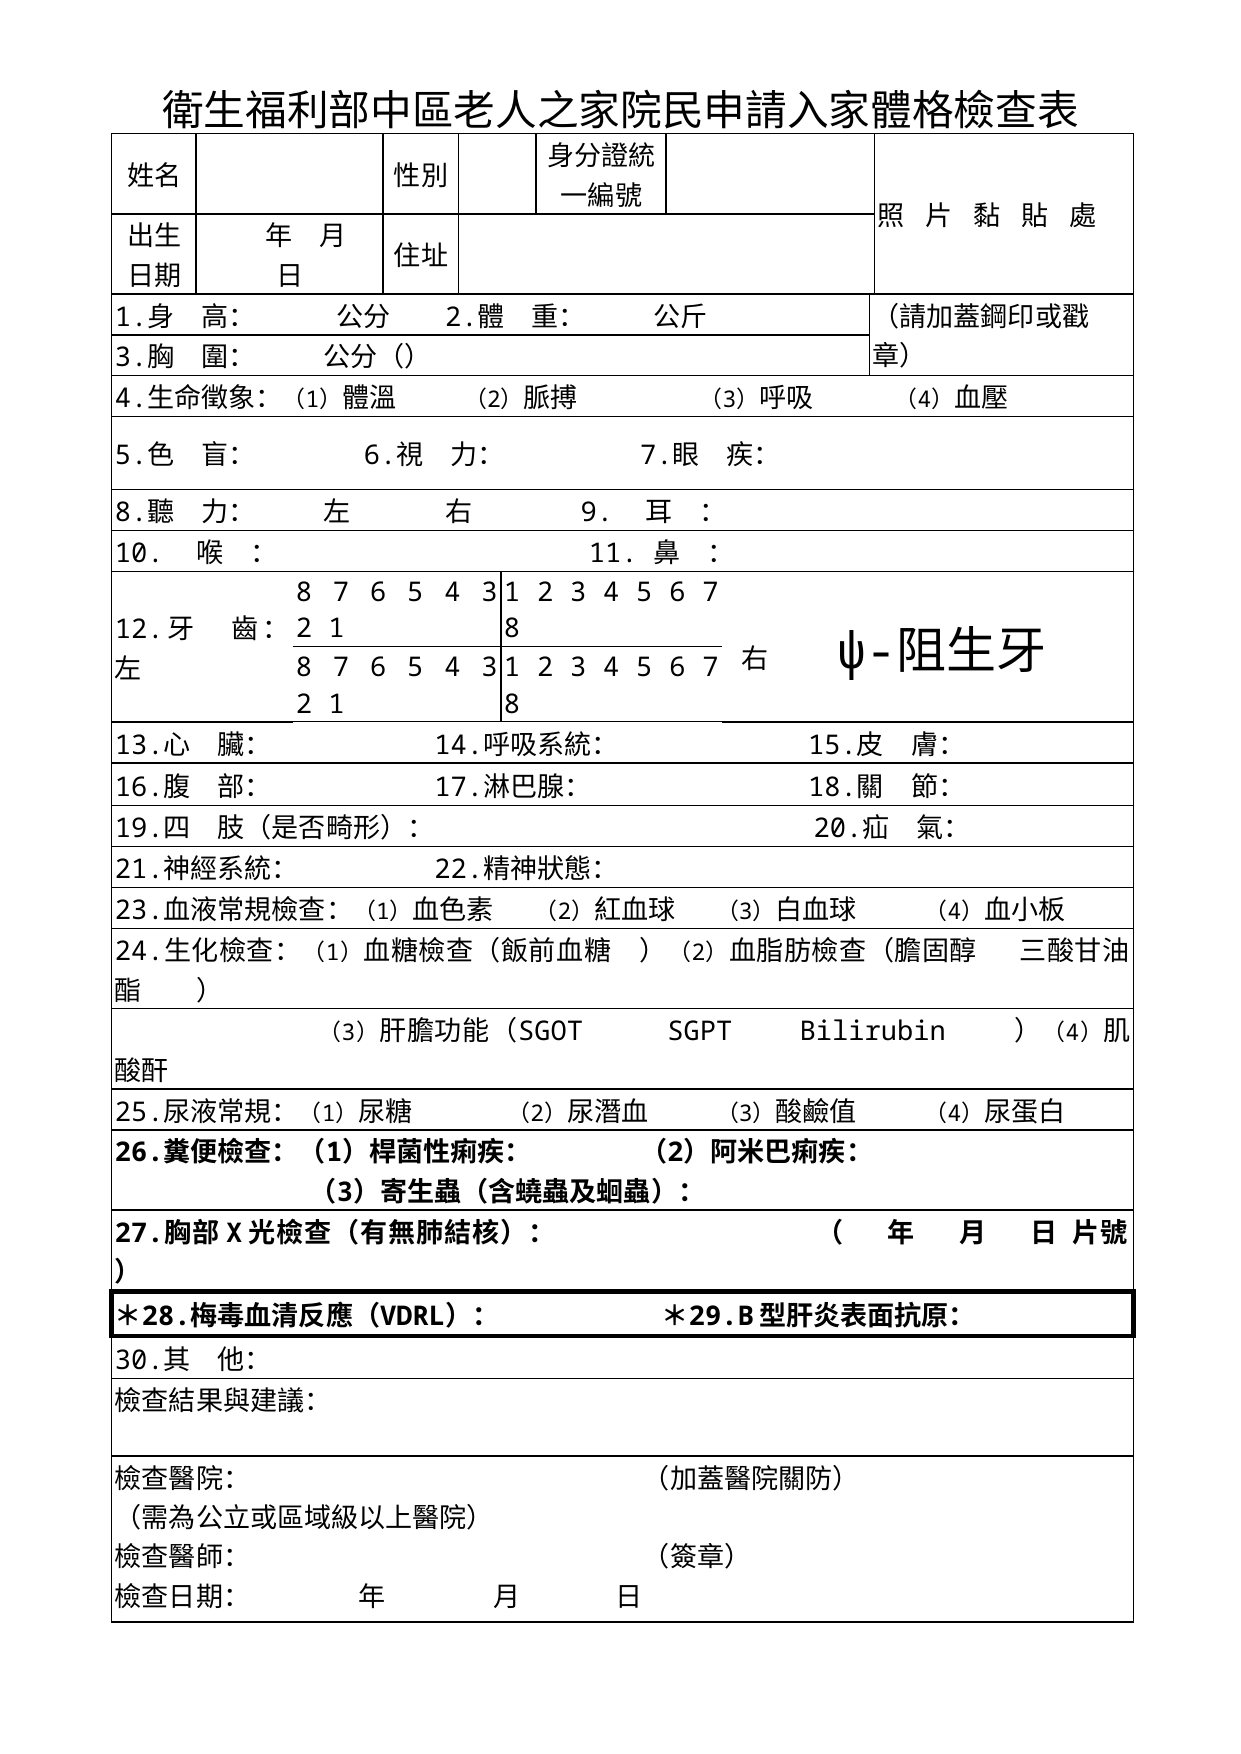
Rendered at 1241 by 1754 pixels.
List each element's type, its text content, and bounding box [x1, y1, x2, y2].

table_cell 26.糞便檢查：（1）桿菌性痢疾： （2）阿米巴痢疾： （3）寄生蟲（含蟯蟲及蛔蟲）： [112, 1131, 1133, 1209]
table_header 性別 [384, 134, 458, 213]
table_header [459, 134, 535, 213]
table_cell 24.生化檢查：（1）血糖檢查（飯前血糖 ）（2）血脂肪檢查（膽固醇 三酸甘油酯 ） [112, 929, 1133, 1008]
table_cell 檢查結果與建議： [112, 1379, 1133, 1455]
table_cell 8.聽 力： 左 右 9. 耳 ： [112, 490, 1133, 529]
table_cell [459, 215, 874, 293]
table_cell 1 2 3 4 5 6 7 8 [502, 647, 722, 721]
table_cell 12.牙 齒：左 [112, 572, 293, 721]
table_cell 13.心 臟： 14.呼吸系統： 15.皮 膚： [112, 722, 1133, 762]
table_cell 出生日期 [112, 215, 195, 293]
table_cell 住址 [384, 215, 458, 293]
table_cell 19.四 肢（是否畸形）： 20.疝 氣： [112, 806, 1133, 846]
table_cell 3.胸 圍： 公分（） [112, 336, 869, 375]
table_header [667, 134, 874, 213]
table_cell 16.腹 部： 17.淋巴腺： 18.關 節： [112, 764, 1133, 805]
table_cell 27.胸部X光檢查（有無肺結核）： （ 年 月 日 片號 ） [112, 1211, 1133, 1289]
table_cell 右 ψ-阻生牙 [722, 572, 1133, 721]
table_cell 21.神經系統： 22.精神狀態： [112, 847, 1133, 887]
table_cell 25.尿液常規：（1）尿糖 （2）尿潛血 （3）酸鹼值 （4）尿蛋白 [112, 1090, 1133, 1129]
table_cell 1.身 高： 公分 2.體 重： 公斤 [112, 295, 869, 334]
table_header [197, 134, 382, 213]
table_cell （3）肝膽功能（SGOT SGPT Bilirubin ）（4）肌酸酐 [112, 1009, 1133, 1088]
table_header 照片黏貼處 [875, 134, 1133, 293]
table_cell 4.生命徵象：（1）體溫 （2）脈搏 （3）呼吸 （4）血壓 [112, 376, 1133, 416]
text 衛生福利部中區老人之家院民申請入家體格檢查表 [118, 94, 1122, 133]
table_cell 檢查醫院： （加蓋醫院關防） （需為公立或區域級以上醫院） 檢查醫師： （簽章） 檢查日期： 年 月 日 [112, 1457, 1133, 1621]
table_cell 年 月 日 [197, 215, 382, 293]
table_cell 1 2 3 4 5 6 7 8 [502, 572, 722, 646]
table_cell 8 7 6 5 4 3 2 1 [293, 572, 500, 646]
table_cell ＊28.梅毒血清反應（VDRL）： ＊29.B型肝炎表面抗原： [114, 1294, 1131, 1333]
table_cell 23.血液常規檢查：（1）血色素 （2）紅血球 （3）白血球 （4）血小板 [112, 888, 1133, 927]
table_cell 5.色 盲： 6.視 力： 7.眼 疾： [112, 417, 1133, 489]
table_header 身分證統一編號 [537, 134, 665, 213]
table_cell 30.其 他： [112, 1338, 1133, 1377]
table_header 姓名 [112, 134, 195, 213]
table_cell 10. 喉 ： 11. 鼻 ： [112, 531, 1133, 571]
table_cell 8 7 6 5 4 3 2 1 [293, 647, 500, 721]
table_cell （請加蓋鋼印或戳章） [870, 295, 1133, 375]
